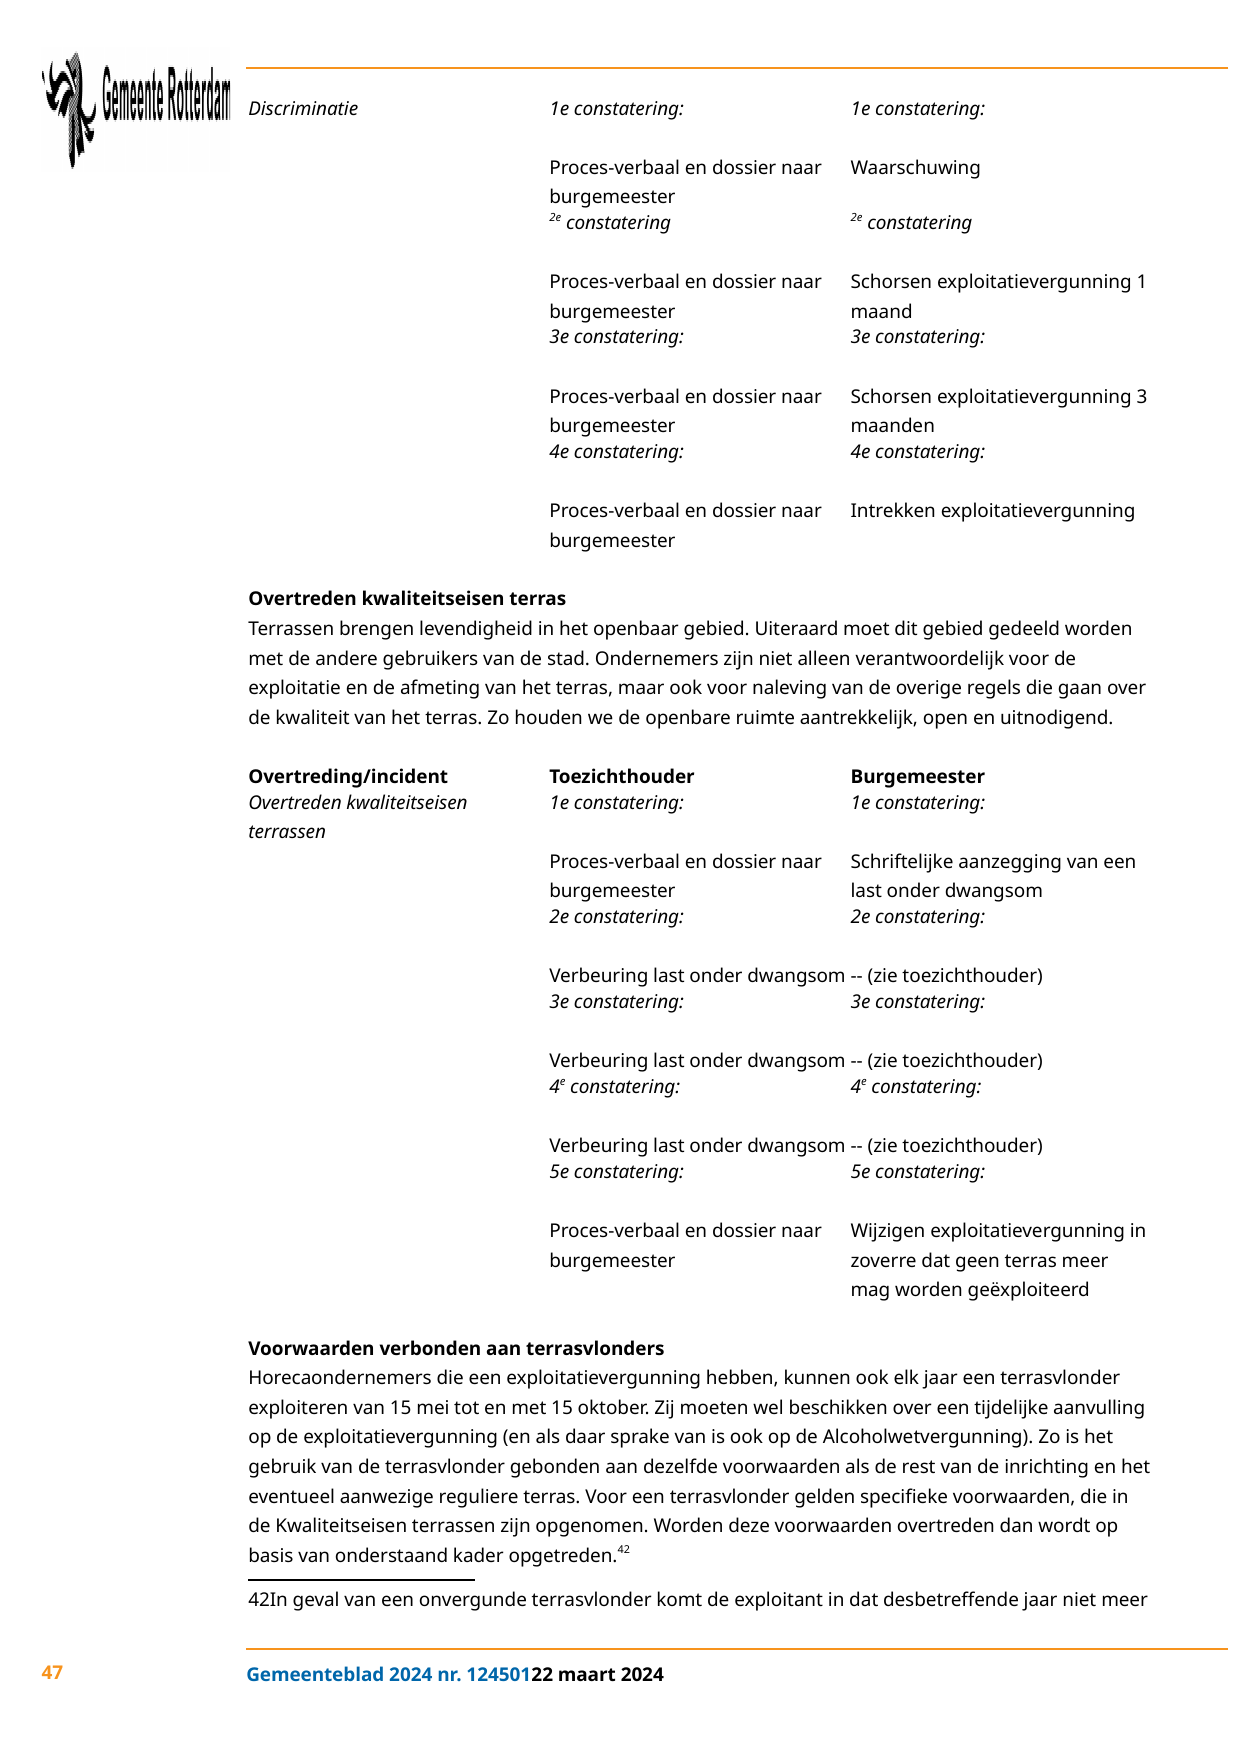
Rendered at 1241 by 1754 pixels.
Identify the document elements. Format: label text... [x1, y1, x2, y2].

table_cell 3e constatering: Verbeuring last onder dwangsom [549, 988, 850, 1073]
table_cell 3e constatering: Schorsen exploitatievergunning 3 maanden [850, 324, 1152, 438]
table_cell 1e constatering: Proces-verbaal en dossier naar burgemeester [549, 789, 850, 903]
text Horecaondernemers die een exploitatievergunning hebben, kunnen ook elk jaar een terrasvlonder exploiteren van 15 mei tot en met 15 oktober. Zij moeten wel beschikken over een tijdelijke aanvulling op de exploitatievergunning (en als daar sprake van is ook op de Alcoholwetvergunning). Zo is het gebruik van de terrasvlonder gebonden aan dezelfde voorwaarden als de rest van de inrichting en het eventueel aanwezige reguliere terras. Voor een terrasvlonder gelden specifieke voorwaarden, die in de Kwaliteitseisen terrassen zijn opgenomen. Worden deze voorwaarden overtreden dan wordt op basis van onderstaand kader opgetreden. [248, 1364, 1152, 1568]
text In geval van een onvergunde terrasvlonder komt de exploitant in dat desbetreffende jaar niet meer [248, 1586, 1152, 1612]
table_cell 4e constatering: -- (zie toezichthouder) [850, 1073, 1152, 1158]
table_cell 2e constatering: Verbeuring last onder dwangsom [549, 903, 850, 988]
table_cell 4e constatering: Verbeuring last onder dwangsom [549, 1073, 850, 1158]
table_header Overtreding/incident [248, 763, 549, 789]
table_cell 4e constatering: Proces-verbaal en dossier naar burgemeester [549, 438, 850, 553]
table_cell Overtreden kwaliteitseisen terrassen [248, 789, 549, 1302]
table_cell 3e constatering: Proces-verbaal en dossier naar burgemeester [549, 324, 850, 438]
table_header Burgemeester [850, 763, 1152, 789]
table_cell 2e constatering: -- (zie toezichthouder) [850, 903, 1152, 988]
table_cell Discriminatie [248, 95, 549, 553]
picture [41, 47, 231, 172]
table_cell 5e constatering: Wijzigen exploitatievergunning in zoverre dat geen terras meer mag worden geëxploiteerd [850, 1158, 1152, 1302]
text Overtreden kwaliteitseisen terras [248, 586, 1152, 611]
table_cell 4e constatering: Intrekken exploitatievergunning [850, 438, 1152, 553]
text Terrassen brengen levendigheid in het openbaar gebied. Uiteraard moet dit gebied gedeeld worden met de andere gebruikers van de stad. Ondernemers zijn niet alleen verantwoordelijk voor de exploitatie en de afmeting van het terras, maar ook voor naleving van de overige regels die gaan over de kwaliteit van het terras. Zo houden we de openbare ruimte aantrekkelijk, open en uitnodigend. [248, 615, 1152, 729]
table_cell 3e constatering: -- (zie toezichthouder) [850, 988, 1152, 1073]
table_header Toezichthouder [549, 763, 850, 789]
table_cell 1e constatering: Schriftelijke aanzegging van een last onder dwangsom [850, 789, 1152, 903]
table_cell 2e constatering Schorsen exploitatievergunning 1 maand [850, 209, 1152, 324]
table_cell 2e constatering Proces-verbaal en dossier naar burgemeester [549, 209, 850, 324]
table_cell 5e constatering: Proces-verbaal en dossier naar burgemeester [549, 1158, 850, 1302]
text Voorwaarden verbonden aan terrasvlonders [248, 1335, 1152, 1361]
table_cell 1e constatering: Waarschuwing [850, 95, 1152, 209]
table_cell 1e constatering: Proces-verbaal en dossier naar burgemeester [549, 95, 850, 209]
